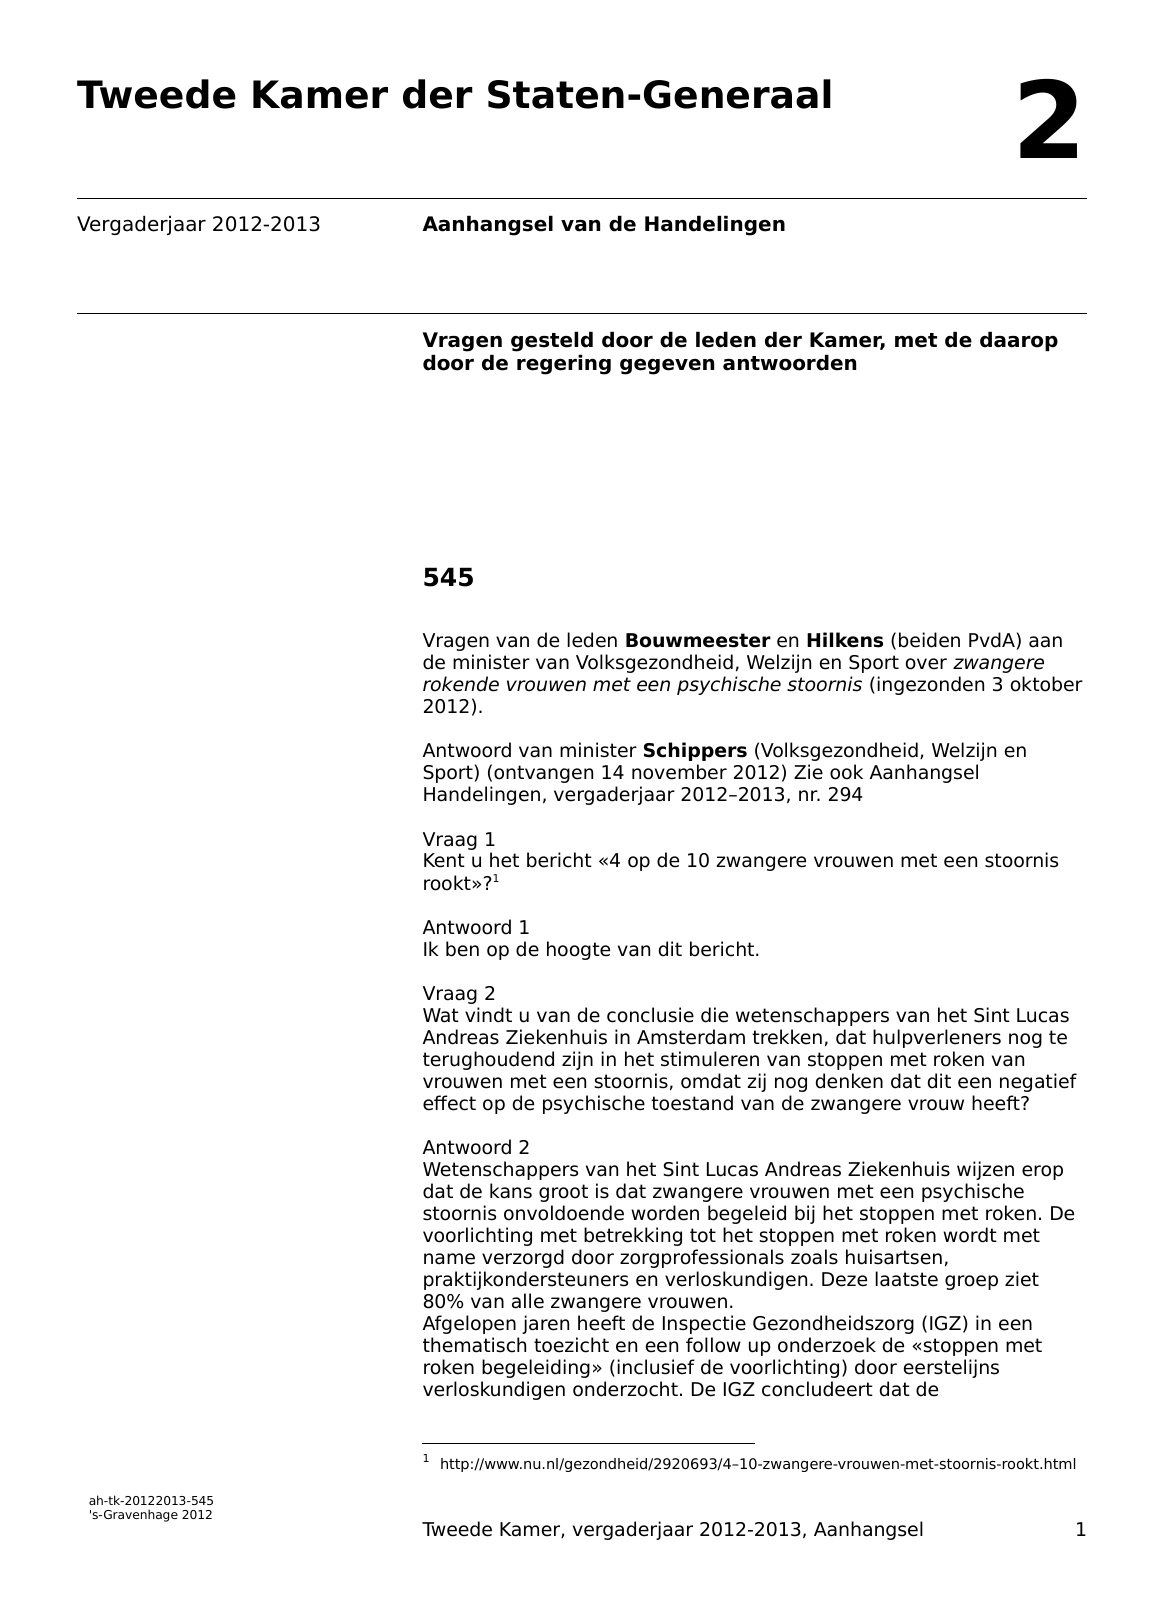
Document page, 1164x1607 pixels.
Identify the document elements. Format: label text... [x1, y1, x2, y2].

text Vragen van de leden Bouwmeester en Hilkens (beiden PvdA) aan de minister van Volksgezondheid, Welzijn en Sport over zwangere rokende vrouwen met een psychische stoornis (ingezonden 3 oktober 2012). [422, 630, 1087, 718]
text Kent u het bericht «4 op de 10 zwangere vrouwen met een stoornis rookt»? [422, 850, 1087, 894]
table_header 2 [886, 59, 1087, 198]
text Antwoord 1 [422, 917, 1087, 938]
text http://www.nu.nl/gezondheid/2920693/4–10-zwangere-vrouwen-met-stoornis-rookt.html [422, 1452, 1087, 1474]
text Vraag 2 [422, 983, 1087, 1005]
table_cell Vergaderjaar 2012-2013 [77, 199, 422, 313]
text Wetenschappers van het Sint Lucas Andreas Ziekenhuis wijzen erop dat de kans groot is dat zwangere vrouwen met een psychische stoornis onvoldoende worden begeleid bij het stoppen met roken. De voorlichting met betrekking tot het stoppen met roken wordt met name verzorgd door zorgprofessionals zoals huisartsen, praktijkondersteuners en verloskundigen. Deze laatste groep ziet 80% van alle zwangere vrouwen. [422, 1159, 1087, 1313]
table_header Tweede Kamer der Staten-Generaal [77, 59, 886, 198]
text 's-Gravenhage 2012 [88, 1508, 323, 1522]
text ah-tk-20122013-545 [88, 1494, 323, 1508]
text Antwoord 2 [422, 1137, 1087, 1159]
table_cell Aanhangsel van de Handelingen [422, 199, 1087, 313]
text Ik ben op de hoogte van dit bericht. [422, 938, 1087, 961]
text Wat vindt u van de conclusie die wetenschappers van het Sint Lucas Andreas Ziekenhuis in Amsterdam trekken, dat hulpverleners nog te terughoudend zijn in het stimuleren van stoppen met roken van vrouwen met een stoornis, omdat zij nog denken dat dit een negatief effect op de psychische toestand van de zwangere vrouw heeft? [422, 1005, 1087, 1114]
table_cell [77, 314, 422, 375]
text Vraag 1 [422, 828, 1087, 850]
table_cell Vragen gesteld door de leden der Kamer, met de daarop door de regering gegeven antwoorden [422, 314, 1087, 375]
text Afgelopen jaren heeft de Inspectie Gezondheidszorg (IGZ) in een thematisch toezicht en een follow up onderzoek de «stoppen met roken begeleiding» (inclusief de voorlichting) door eerstelijns verloskundigen onderzocht. De IGZ concludeert dat de [422, 1313, 1087, 1401]
text 545 [422, 563, 1087, 592]
text Antwoord van minister Schippers (Volksgezondheid, Welzijn en Sport) (ontvangen 14 november 2012) Zie ook Aanhangsel Handelingen, vergaderjaar 2012–2013, nr. 294 [422, 740, 1087, 806]
